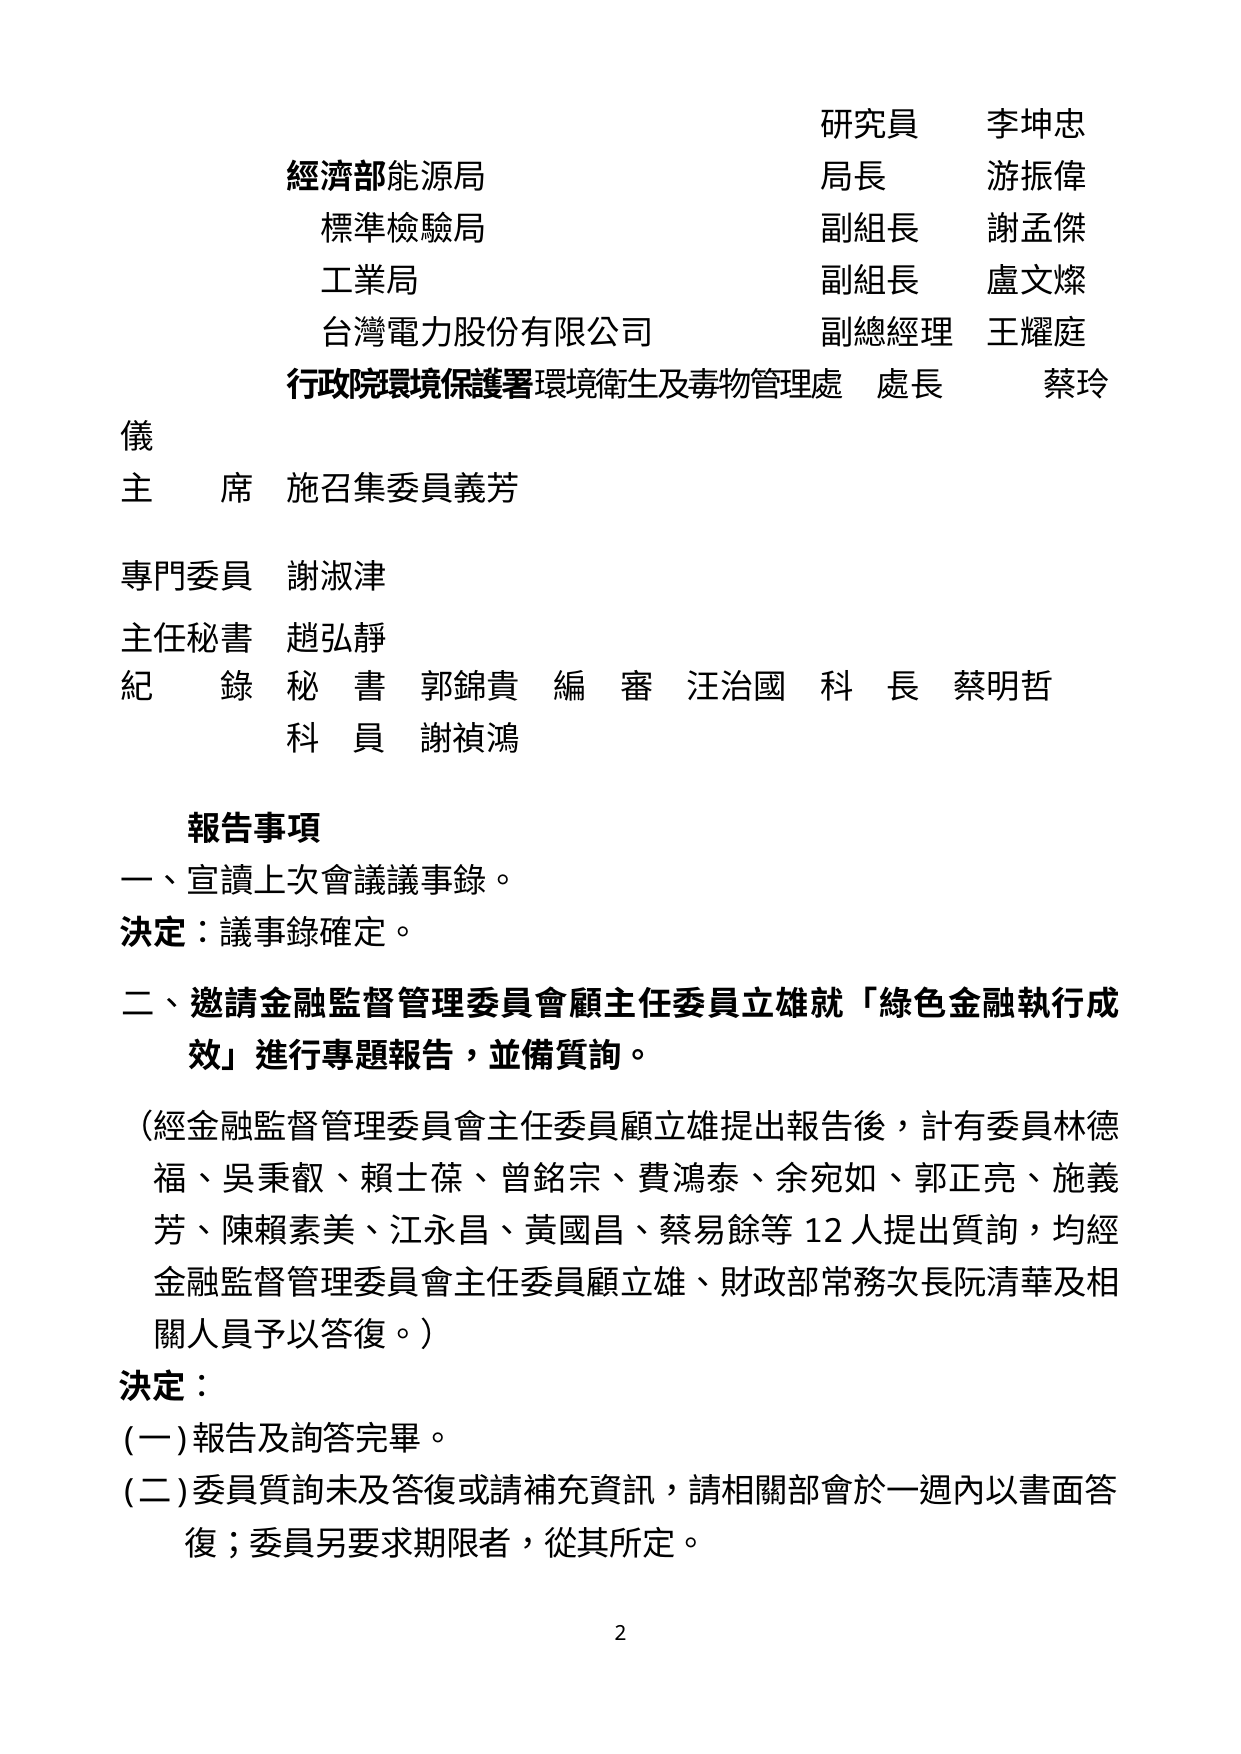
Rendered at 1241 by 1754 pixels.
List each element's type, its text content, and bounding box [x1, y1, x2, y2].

text 主任秘書 趙弘靜 [120, 594, 1120, 657]
text 工業局 副組長 盧文燦 [120, 251, 1139, 303]
text 主 席 施召集委員義芳 [120, 459, 1139, 511]
text 研究員 李坤忠 [120, 94, 1139, 147]
text (一)報告及詢答完畢。 [118, 1409, 1120, 1461]
text 紀 錄 秘 書 郭錦貴 編 審 汪治國 科 長 蔡明哲 [120, 657, 1170, 709]
text 一、宣讀上次會議議事錄。 [120, 851, 1120, 903]
text 科 員 謝禎鴻 [121, 709, 1120, 761]
text 決定：議事錄確定。 [119, 903, 1120, 955]
text 標準檢驗局 副組長 謝孟傑 [120, 199, 1139, 251]
text （經金融監督管理委員會主任委員顧立雄提出報告後，計有委員林德福、吳秉叡、賴士葆、曾銘宗、費鴻泰、余宛如、郭正亮、施義芳、陳賴素美、江永昌、黃國昌、蔡易餘等12人提出質詢，均經金融監督管理委員會主任委員顧立雄、財政部常務次長阮清華及相關人員予以答復。） [120, 1097, 1120, 1357]
text 專門委員 謝淑津 [120, 532, 1120, 594]
text 決定： [118, 1357, 1120, 1409]
text 二、邀請金融監督管理委員會顧主任委員立雄就「綠色金融執行成效」進行專題報告，並備質詢。 [121, 974, 1120, 1078]
text 行政院環境保護署環境衛生及毒物管理處 處長 蔡玲儀 [120, 355, 1139, 459]
text 經濟部能源局 局長 游振偉 [120, 147, 1139, 199]
text (二)委員質詢未及答復或請補充資訊，請相關部會於一週內以書面答復；委員另要求期限者，從其所定。 [118, 1461, 1120, 1565]
text 台灣電力股份有限公司 副總經理 王耀庭 [120, 303, 1139, 355]
text 報告事項 [187, 799, 1120, 851]
